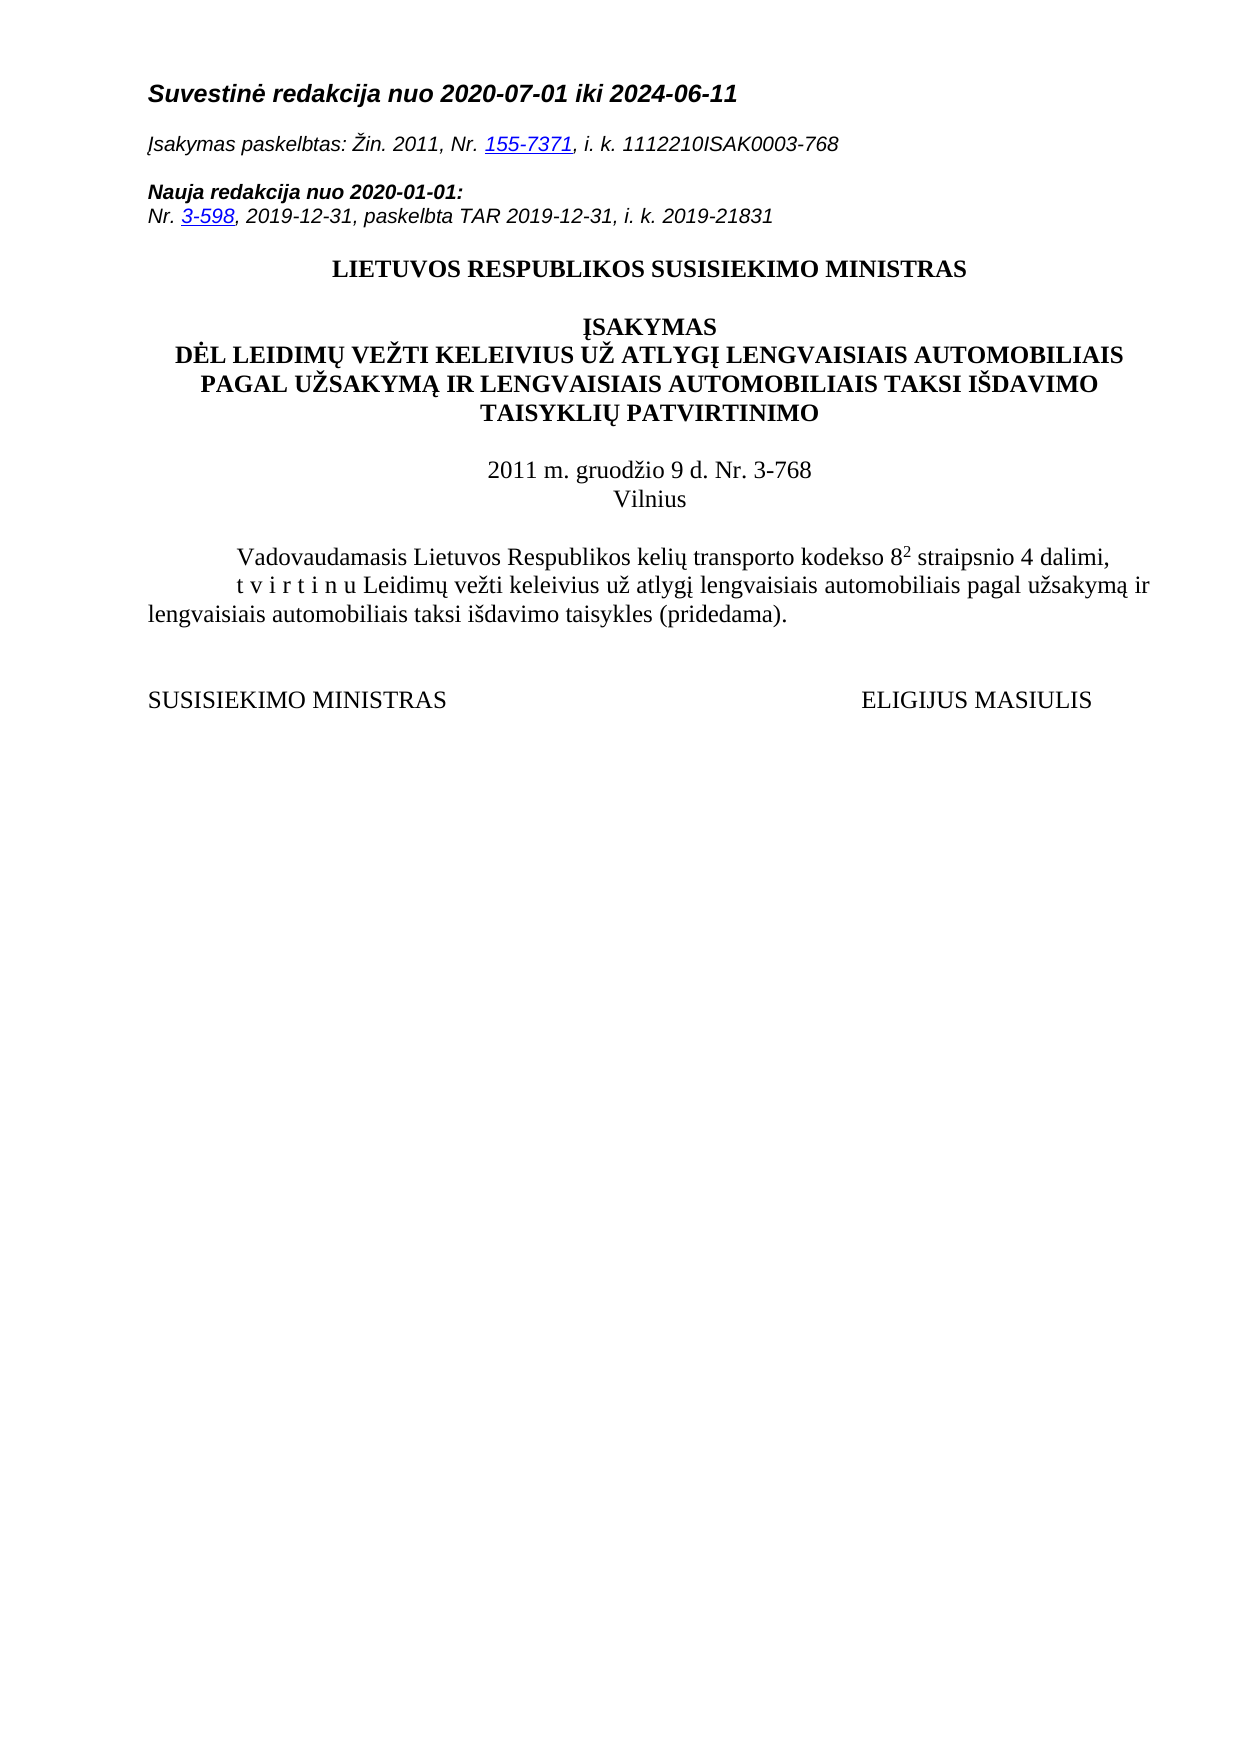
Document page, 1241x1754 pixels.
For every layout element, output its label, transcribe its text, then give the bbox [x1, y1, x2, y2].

text LIETUVOS RESPUBLIKOS SUSISIEKIMO MINISTRAS [148, 254, 1152, 283]
text Nr. 3-598, 2019-12-31, paskelbta TAR 2019-12-31, i. k. 2019-21831 [148, 204, 1152, 228]
text Įsakymas paskelbtas: Žin. 2011, Nr. 155-7371, i. k. 1112210ISAK0003-768 [148, 132, 1152, 156]
text Vadovaudamasis Lietuvos Respublikos kelių transporto kodekso 82 straipsnio 4 dalimi, [148, 542, 1152, 571]
text Susisiekimo ministras Eligijus Masiulis [148, 686, 1152, 714]
text Suvestinė redakcija nuo 2020-07-01 iki 2024-06-11 [148, 79, 1152, 108]
text DĖL LEIDIMŲ VEŽTI KELEIVIUS UŽ ATLYGĮ LENGVAISIAIS AUTOMOBILIAIS pagal užsakymą ir lengvaisiais automobiliais TAKSI IŠDAVIMO TAISYKLIŲ PATVIRTINIMO [148, 341, 1152, 427]
text 2011 m. gruodžio 9 d. Nr. 3-768 [148, 456, 1152, 484]
text t v i r t i n u Leidimų vežti keleivius už atlygį lengvaisiais automobiliais pagal užsakymą ir lengvaisiais automobiliais taksi išdavimo taisykles (pridedama). [148, 571, 1152, 628]
text Vilnius [148, 484, 1152, 513]
text ĮSAKYMAS [148, 312, 1152, 341]
text Nauja redakcija nuo 2020-01-01: [148, 180, 1152, 204]
